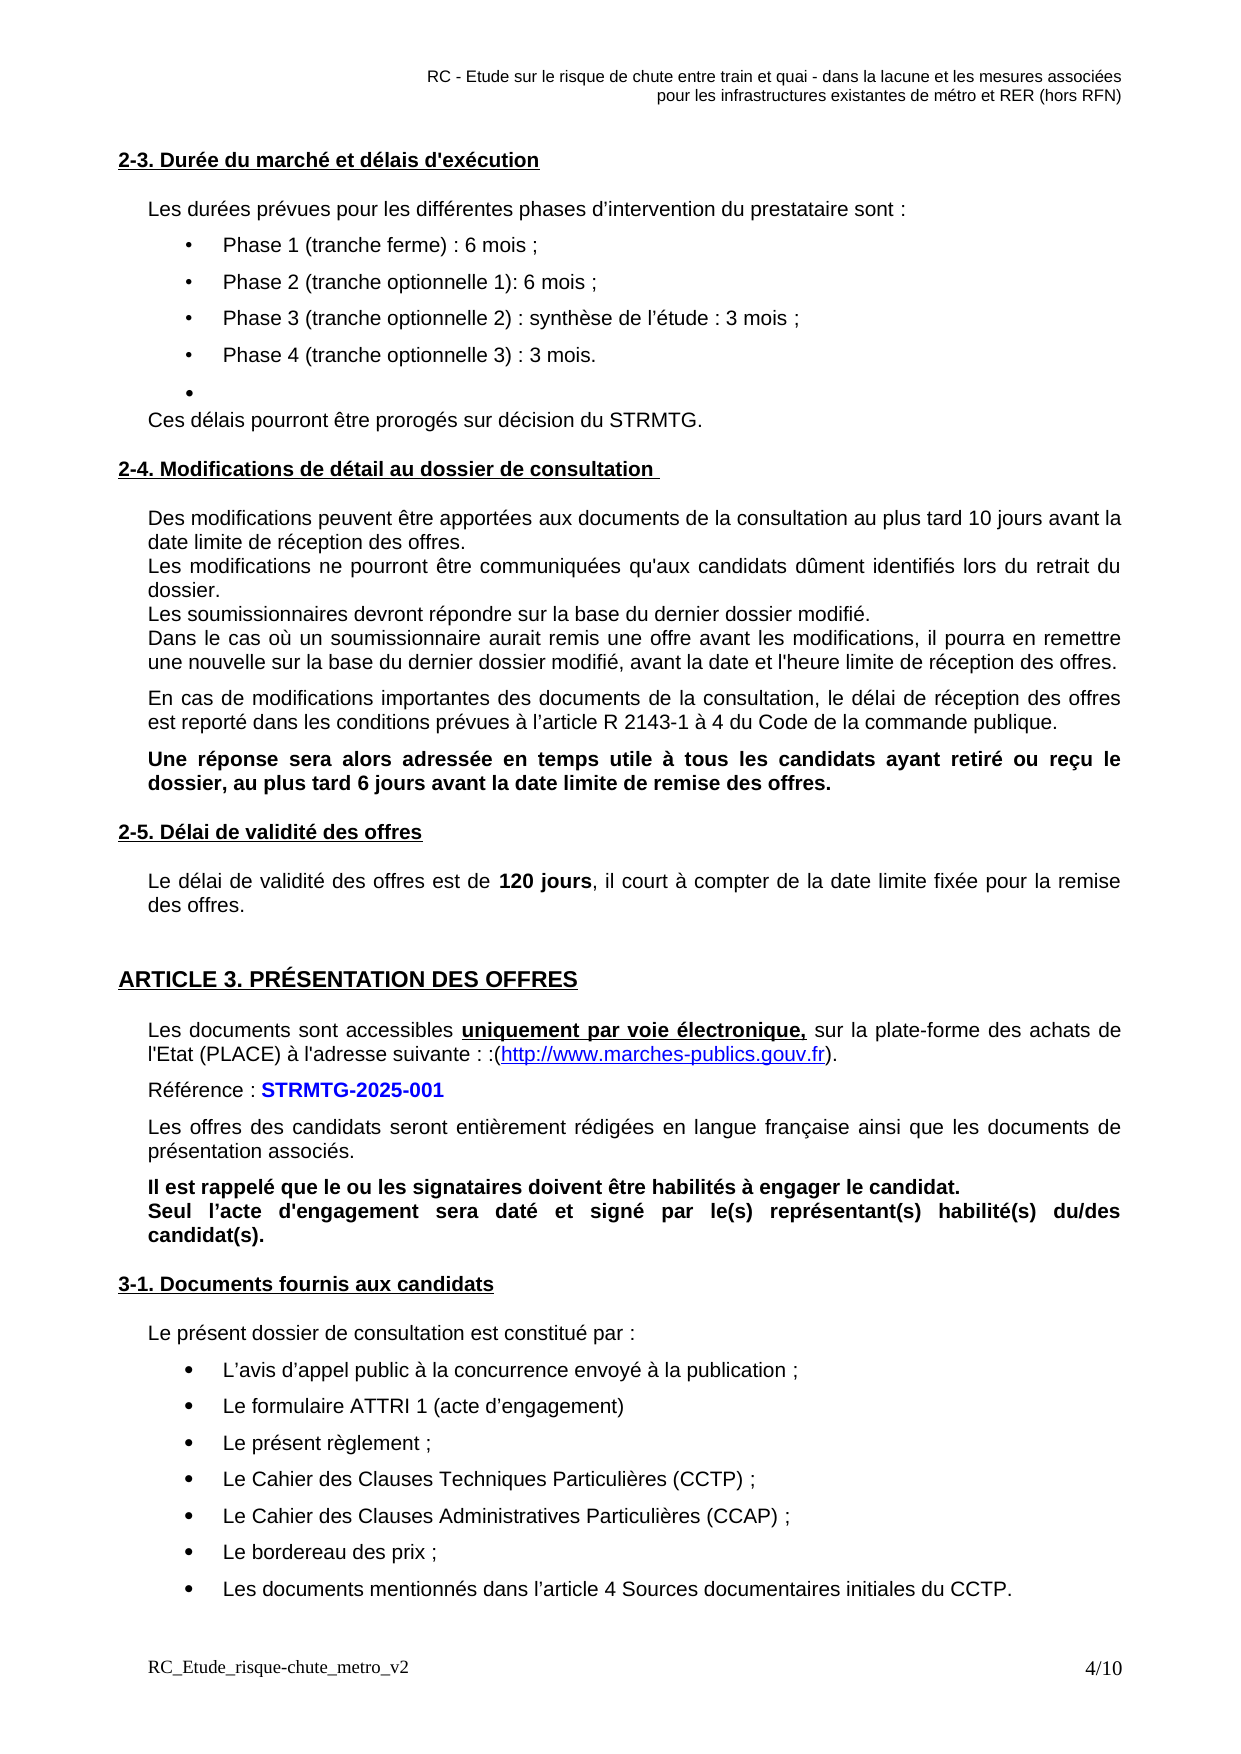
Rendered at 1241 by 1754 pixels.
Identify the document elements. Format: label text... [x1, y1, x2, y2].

subtitle 2-5. Délai de validité des offres [118, 819, 1122, 843]
subtitle 2-4. Modifications de détail au dossier de consultation [118, 457, 1122, 481]
list Le Cahier des Clauses Administratives Particulières (CCAP) ; [185, 1504, 1122, 1528]
text Des modifications peuvent être apportées aux documents de la consultation au plus tard 10 jours avant la date limite de réception des offres. [148, 506, 1122, 554]
list L’avis d’appel public à la concurrence envoyé à la publication ; [185, 1357, 1122, 1381]
text Les modifications ne pourront être communiquées qu'aux candidats dûment identifiés lors du retrait du dossier. [148, 554, 1122, 602]
list Phase 2 (tranche optionnelle 1): 6 mois ; [185, 270, 1122, 294]
list Le Cahier des Clauses Techniques Particulières (CCTP) ; [185, 1467, 1122, 1491]
subtitle ARTICLE 3. PRÉSENTATION DES OFFRES [118, 966, 1122, 993]
text Les soumissionnaires devront répondre sur la base du dernier dossier modifié. [148, 602, 1122, 626]
text Les offres des candidats seront entièrement rédigées en langue française ainsi que les documents de présentation associés. [148, 1115, 1122, 1163]
list Phase 4 (tranche optionnelle 3) : 3 mois. [185, 343, 1122, 367]
text Le délai de validité des offres est de 120 jours, il court à compter de la date limite fixée pour la remise des offres. [148, 868, 1122, 916]
list Le formulaire ATTRI 1 (acte d’engagement) [185, 1394, 1122, 1418]
text Les documents sont accessibles uniquement par voie électronique, sur la plate-forme des achats de l'Etat (PLACE) à l'adresse suivante : :(http://www.marches-publics.gouv.fr). [148, 1018, 1122, 1066]
text Une réponse sera alors adressée en temps utile à tous les candidats ayant retiré ou reçu le dossier, au plus tard 6 jours avant la date limite de remise des offres. [148, 747, 1122, 794]
list Le présent règlement ; [185, 1431, 1122, 1454]
list Phase 1 (tranche ferme) : 6 mois ; [185, 233, 1122, 257]
text Ces délais pourront être prorogés sur décision du STRMTG. [148, 408, 1122, 432]
text Dans le cas où un soumissionnaire aurait remis une offre avant les modifications, il pourra en remettre une nouvelle sur la base du dernier dossier modifié, avant la date et l'heure limite de réception des offres. [148, 626, 1122, 674]
text Les durées prévues pour les différentes phases d’intervention du prestataire sont : [148, 197, 1122, 221]
list Les documents mentionnés dans l’article 4 Sources documentaires initiales du CCTP. [185, 1577, 1122, 1601]
subtitle 3-1. Documents fournis aux candidats [118, 1272, 1122, 1296]
text Seul l’acte d'engagement sera daté et signé par le(s) représentant(s) habilité(s) du/des candidat(s). [148, 1199, 1122, 1247]
list Phase 3 (tranche optionnelle 2) : synthèse de l’étude : 3 mois ; [185, 306, 1122, 330]
text Référence : STRMTG-2025-001 [148, 1078, 1122, 1102]
subtitle 2-3. Durée du marché et délais d'exécution [118, 148, 1122, 172]
text En cas de modifications importantes des documents de la consultation, le délai de réception des offres est reporté dans les conditions prévues à l’article R 2143-1 à 4 du Code de la commande publique. [148, 686, 1122, 734]
list Le bordereau des prix ; [185, 1540, 1122, 1564]
text Le présent dossier de consultation est constitué par : [148, 1321, 1122, 1345]
text Il est rappelé que le ou les signataires doivent être habilités à engager le candidat. [148, 1175, 1122, 1199]
